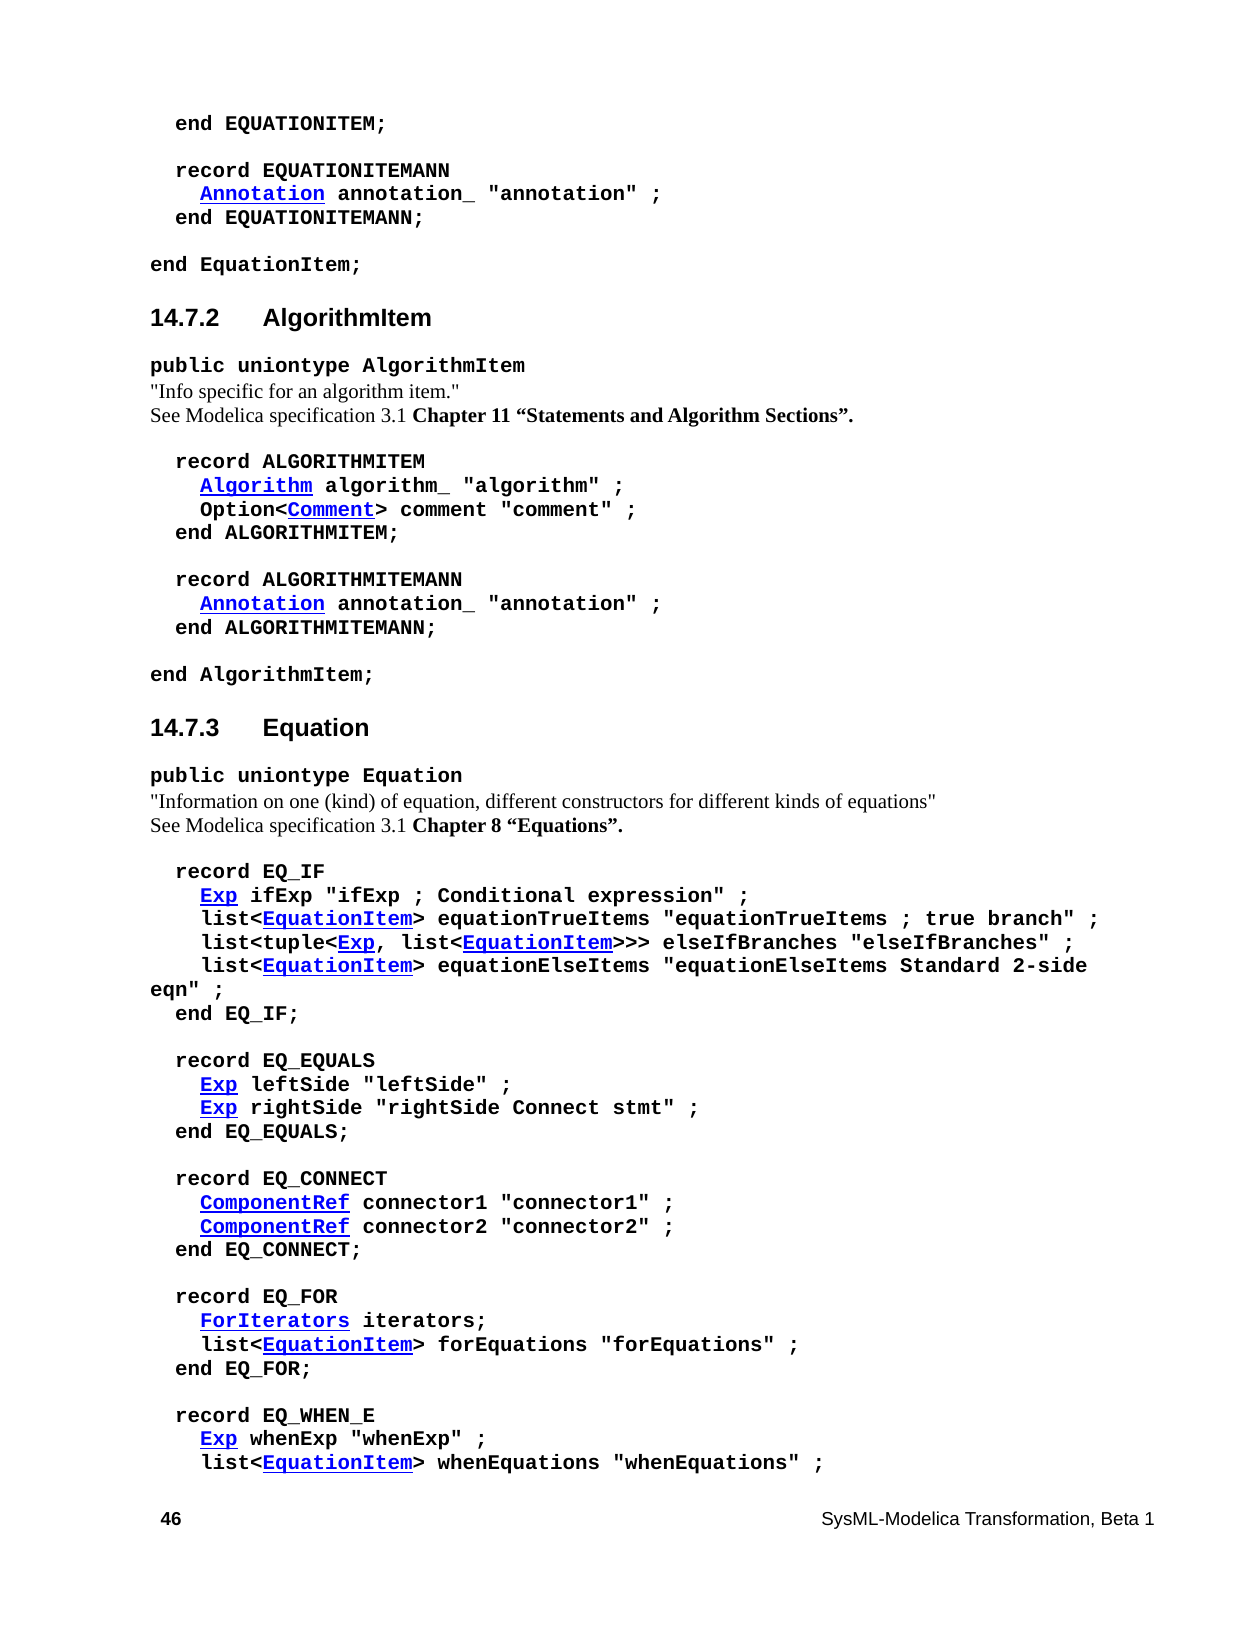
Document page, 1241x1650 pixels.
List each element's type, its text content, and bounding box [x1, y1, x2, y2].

text "Information on one (kind) of equation, different constructors for different kinds of equations" [150, 789, 1166, 813]
text Option<Comment> comment "comment" ; [150, 498, 1166, 522]
text end ALGORITHMITEM; [150, 522, 1166, 546]
text record ALGORITHMITEM [150, 451, 1166, 475]
text record EQ_WHEN_E [150, 1405, 1166, 1428]
text record EQ_EQUALS [150, 1050, 1166, 1074]
text ForIterators iterators; [150, 1310, 1166, 1334]
text end EquationItem; [150, 254, 1166, 278]
text record EQ_CONNECT [150, 1168, 1166, 1192]
text end EQ_CONNECT; [150, 1239, 1166, 1263]
text ComponentRef connector1 "connector1" ; [150, 1192, 1166, 1216]
text end AlgorithmItem; [150, 664, 1166, 688]
text ComponentRef connector2 "connector2" ; [150, 1216, 1166, 1239]
text record EQ_FOR [150, 1287, 1166, 1310]
text Exp whenExp "whenExp" ; [150, 1428, 1166, 1452]
text public uniontype Equation [150, 765, 1166, 789]
text end EQ_EQUALS; [150, 1121, 1166, 1145]
text end EQUATIONITEM; [150, 112, 1166, 136]
text See Modelica specification 3.1 Chapter 11 “Statements and Algorithm Sections”. [150, 403, 1166, 427]
text record EQ_IF [150, 861, 1166, 884]
text Exp rightSide "rightSide Connect stmt" ; [150, 1097, 1166, 1121]
subtitle Equation [150, 713, 1166, 741]
text Algorithm algorithm_ "algorithm" ; [150, 475, 1166, 498]
text Annotation annotation_ "annotation" ; [150, 593, 1166, 617]
text list<EquationItem> whenEquations "whenEquations" ; [150, 1452, 1166, 1476]
text "Info specific for an algorithm item." [150, 379, 1166, 403]
text public uniontype AlgorithmItem [150, 355, 1166, 379]
text list<EquationItem> equationTrueItems "equationTrueItems ; true branch" ; [150, 908, 1166, 932]
text list<EquationItem> equationElseItems "equationElseItems Standard 2-side eqn" ; [150, 956, 1166, 1003]
text Annotation annotation_ "annotation" ; [150, 183, 1166, 207]
text See Modelica specification 3.1 Chapter 8 “Equations”. [150, 813, 1166, 837]
text end EQUATIONITEMANN; [150, 207, 1166, 231]
text end ALGORITHMITEMANN; [150, 617, 1166, 640]
text end EQ_IF; [150, 1003, 1166, 1026]
subtitle AlgorithmItem [150, 303, 1166, 332]
text record EQUATIONITEMANN [150, 160, 1166, 183]
text list<tuple<Exp, list<EquationItem>>> elseIfBranches "elseIfBranches" ; [150, 932, 1166, 956]
text Exp ifExp "ifExp ; Conditional expression" ; [150, 884, 1166, 908]
text end EQ_FOR; [150, 1357, 1166, 1381]
text Exp leftSide "leftSide" ; [150, 1074, 1166, 1097]
text list<EquationItem> forEquations "forEquations" ; [150, 1334, 1166, 1357]
text record ALGORITHMITEMANN [150, 569, 1166, 593]
